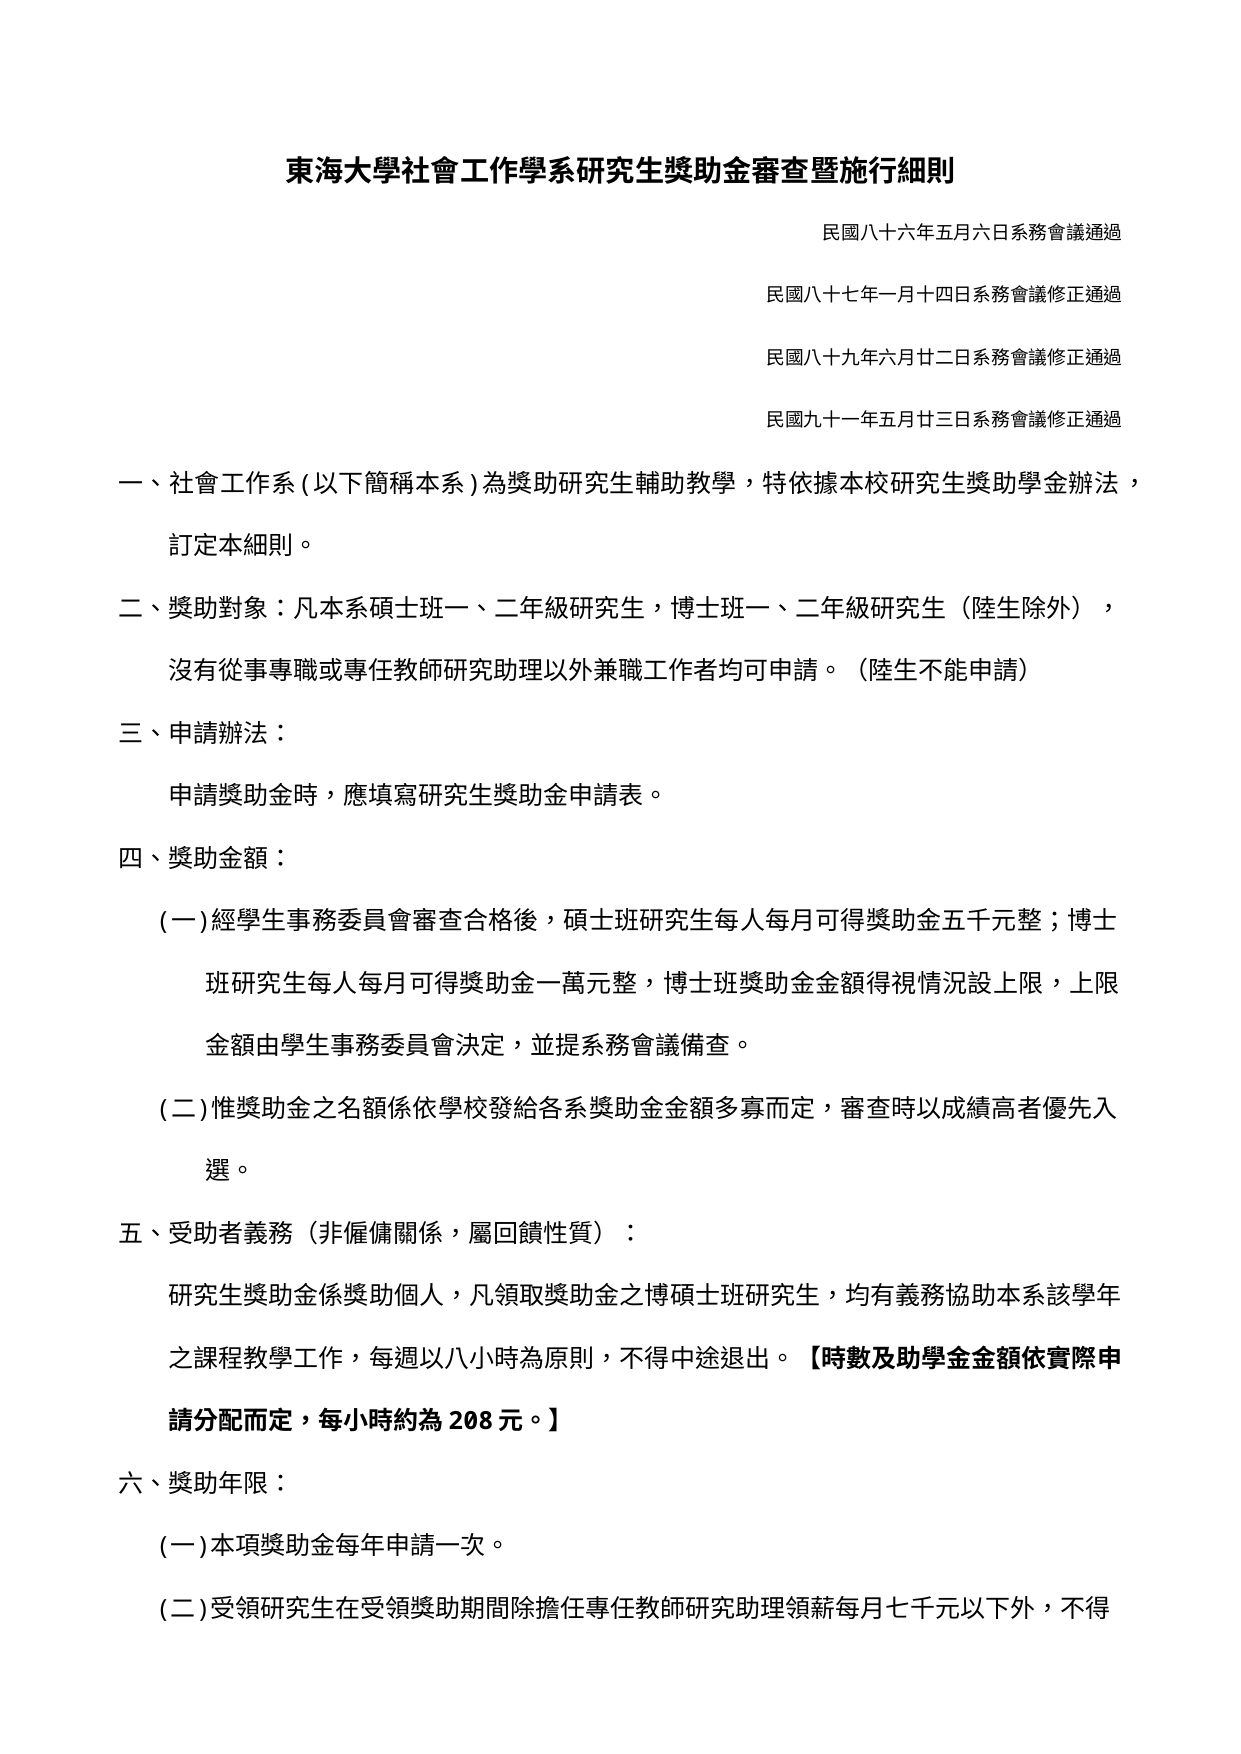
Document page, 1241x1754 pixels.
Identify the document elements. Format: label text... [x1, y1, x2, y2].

subtitle 四、獎助金額： [118, 814, 1122, 877]
text 申請獎助金時，應填寫研究生獎助金申請表。 [168, 752, 1122, 814]
text 東海大學社會工作學系研究生獎助金審查暨施行細則 [118, 127, 1122, 189]
subtitle 一、社會工作系(以下簡稱本系)為獎助研究生輔助教學，特依據本校研究生獎助學金辦法，訂定本細則。 [118, 439, 1122, 564]
text 民國九十一年五月廿三日系務會議修正通過 [118, 377, 1122, 439]
text 六、獎助年限： (一)本項獎助金每年申請一次。 (二)受領研究生在受領獎助期間除擔任專任教師研究助理領薪每月七千元以下外，不得 [118, 1439, 1122, 1627]
subtitle 五、受助者義務（非僱傭關係，屬回饋性質）： [118, 1189, 1122, 1252]
text 民國八十六年五月六日系務會議通過 [118, 189, 1122, 252]
subtitle 二、獎助對象：凡本系碩士班一、二年級研究生，博士班一、二年級研究生（陸生除外），沒有從事專職或專任教師研究助理以外兼職工作者均可申請。（陸生不能申請） [118, 564, 1122, 689]
text 民國八十七年一月十四日系務會議修正通過 [118, 252, 1122, 314]
text 研究生獎助金係獎助個人，凡領取獎助金之博碩士班研究生，均有義務協助本系該學年之課程教學工作，每週以八小時為原則，不得中途退出。【時數及助學金金額依實際申請分配而定，每小時約為208元。】 [168, 1252, 1122, 1439]
text (一)經學生事務委員會審查合格後，碩士班研究生每人每月可得獎助金五千元整；博士班研究生每人每月可得獎助金一萬元整，博士班獎助金金額得視情況設上限，上限金額由學生事務委員會決定，並提系務會議備查。 [156, 877, 1122, 1064]
text (二)惟獎助金之名額係依學校發給各系獎助金金額多寡而定，審查時以成績高者優先入選。 [156, 1064, 1122, 1189]
subtitle 三、申請辦法： [118, 689, 1122, 752]
text 民國八十九年六月廿二日系務會議修正通過 [118, 314, 1122, 377]
